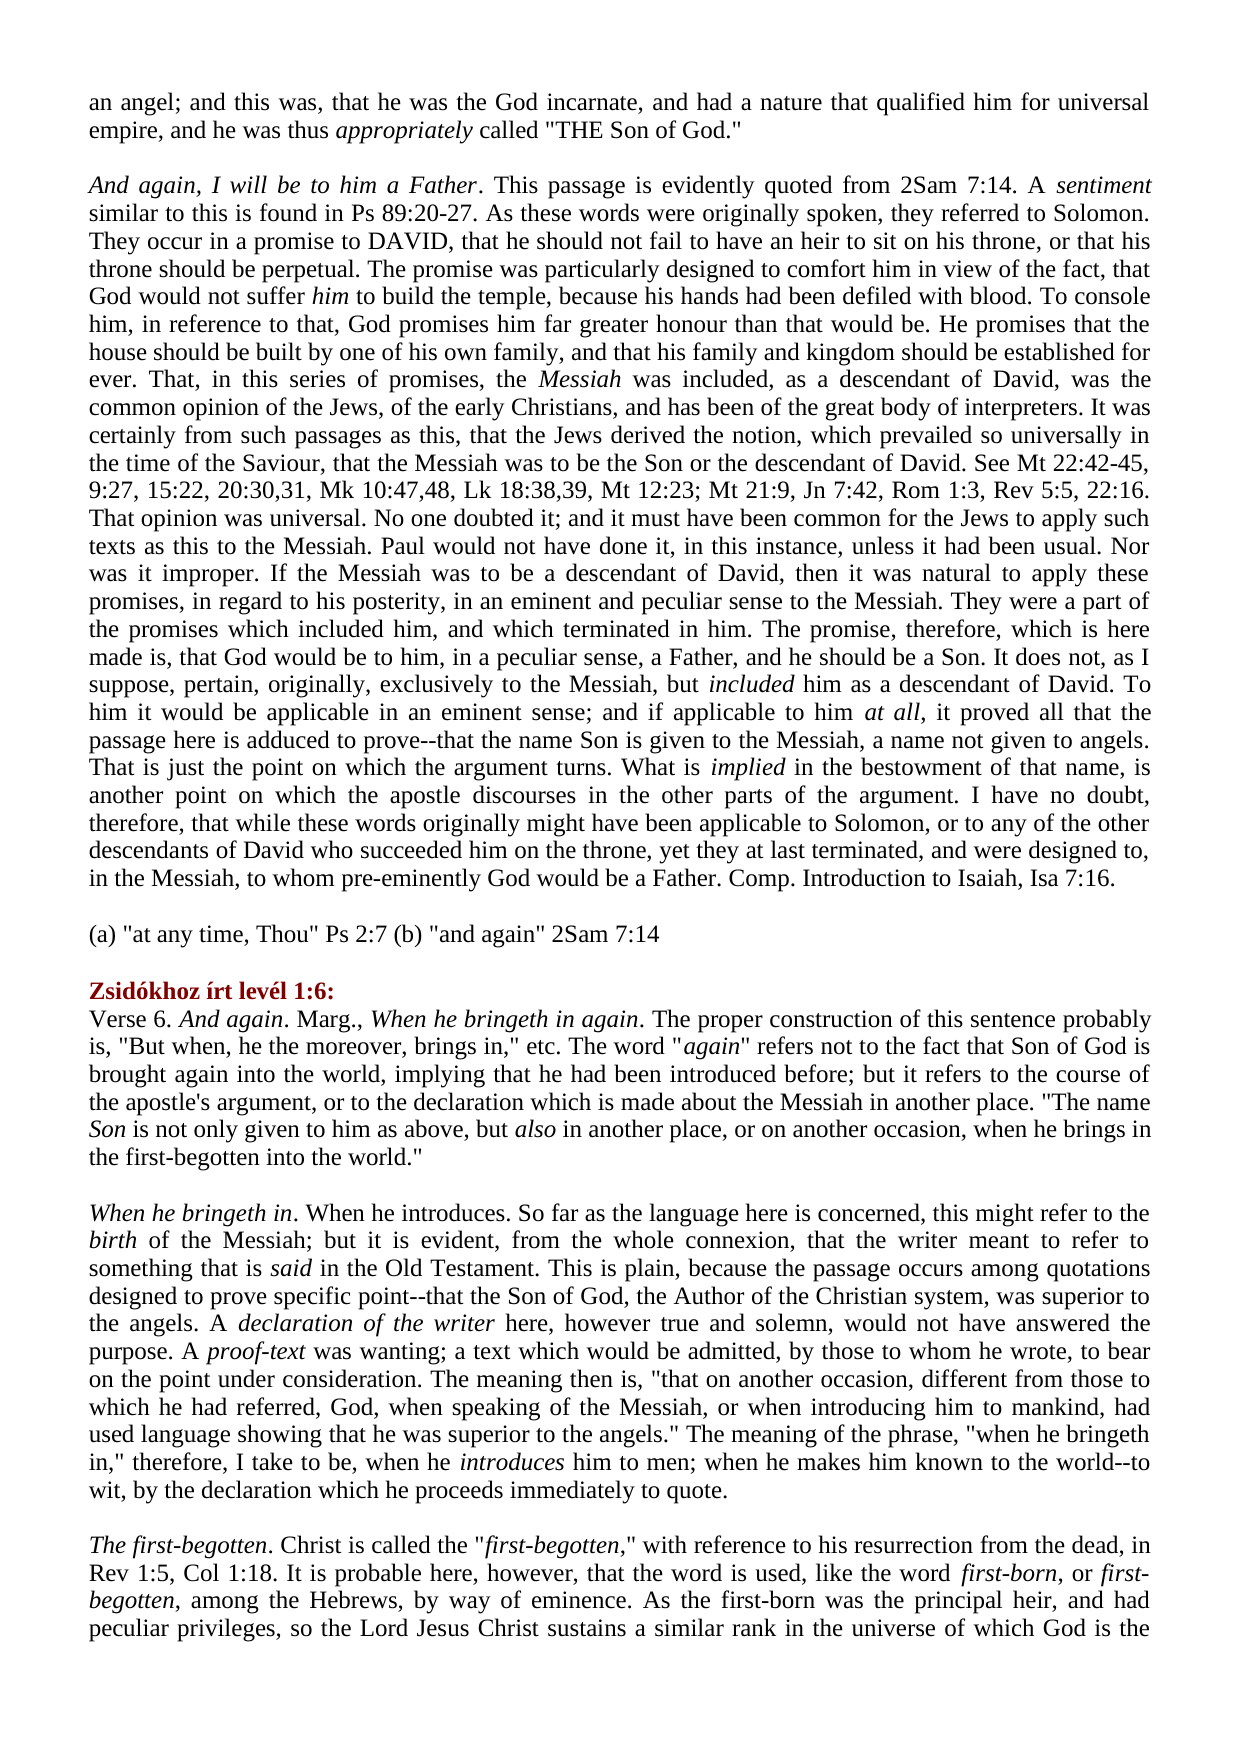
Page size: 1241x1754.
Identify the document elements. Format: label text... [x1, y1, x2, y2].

text Verse 6. And again. Marg., When he bringeth in again. The proper construction of this sentence probably is, "But when, he the moreover, brings in," etc. The word "again" refers not to the fact that Son of God is brought again into the world, implying that he had been introduced before; but it refers to the course of the apostle's argument, or to the declaration which is made about the Messiah in another place. "The name Son is not only given to him as above, but also in another place, or on another occasion, when he brings in the first-begotten into the world." When he bringeth in. When he introduces. So far as the language here is concerned, this might refer to the birth of the Messiah; but it is evident, from the whole connexion, that the writer meant to refer to something that is said in the Old Testament. This is plain, because the passage occurs among quotations designed to prove specific point--that the Son of God, the Author of the Christian system, was superior to the angels. A declaration of the writer here, however true and solemn, would not have answered the purpose. A proof-text was wanting; a text which would be admitted, by those to whom he wrote, to bear on the point under consideration. The meaning then is, "that on another occasion, different from those to which he had referred, God, when speaking of the Messiah, or when introducing him to mankind, had used language showing that he was superior to the angels." The meaning of the phrase, "when he bringeth in," therefore, I take to be, when he introduces him to men; when he makes him known to the world--to wit, by the declaration which he proceeds immediately to quote. The first-begotten. Christ is called the "first-begotten," with reference to his resurrection from the dead, in Rev 1:5, Col 1:18. It is probable here, however, that the word is used, like the word first-born, or first-begotten, among the Hebrews, by way of eminence. As the first-born was the principal heir, and had peculiar privileges, so the Lord Jesus Christ sustains a similar rank in the universe of which God is the [88, 1005, 1152, 1642]
text Zsidókhoz írt levél 1:6: [88, 977, 1152, 1005]
text an angel; and this was, that he was the God incarnate, and had a nature that qualified him for universal empire, and he was thus appropriately called "THE Son of God." And again, I will be to him a Father. This passage is evidently quoted from 2Sam 7:14. A sentiment similar to this is found in Ps 89:20-27. As these words were originally spoken, they referred to Solomon. They occur in a promise to DAVID, that he should not fail to have an heir to sit on his throne, or that his throne should be perpetual. The promise was particularly designed to comfort him in view of the fact, that God would not suffer him to build the temple, because his hands had been defiled with blood. To console him, in reference to that, God promises him far greater honour than that would be. He promises that the house should be built by one of his own family, and that his family and kingdom should be established for ever. That, in this series of promises, the Messiah was included, as a descendant of David, was the common opinion of the Jews, of the early Christians, and has been of the great body of interpreters. It was certainly from such passages as this, that the Jews derived the notion, which prevailed so universally in the time of the Saviour, that the Messiah was to be the Son or the descendant of David. See Mt 22:42-45, 9:27, 15:22, 20:30,31, Mk 10:47,48, Lk 18:38,39, Mt 12:23; Mt 21:9, Jn 7:42, Rom 1:3, Rev 5:5, 22:16. That opinion was universal. No one doubted it; and it must have been common for the Jews to apply such texts as this to the Messiah. Paul would not have done it, in this instance, unless it had been usual. Nor was it improper. If the Messiah was to be a descendant of David, then it was natural to apply these promises, in regard to his posterity, in an eminent and peculiar sense to the Messiah. They were a part of the promises which included him, and which terminated in him. The promise, therefore, which is here made is, that God would be to him, in a peculiar sense, a Father, and he should be a Son. It does not, as I suppose, pertain, originally, exclusively to the Messiah, but included him as a descendant of David. To him it would be applicable in an eminent sense; and if applicable to him at all, it proved all that the passage here is adduced to prove--that the name Son is given to the Messiah, a name not given to angels. That is just the point on which the argument turns. What is implied in the bestowment of that name, is another point on which the apostle discourses in the other parts of the argument. I have no doubt, therefore, that while these words originally might have been applicable to Solomon, or to any of the other descendants of David who succeeded him on the throne, yet they at last terminated, and were designed to, in the Messiah, to whom pre-eminently God would be a Father. Comp. Introduction to Isaiah, Isa 7:16. (a) "at any time, Thou" Ps 2:7 (b) "and again" 2Sam 7:14 [88, 88, 1152, 947]
